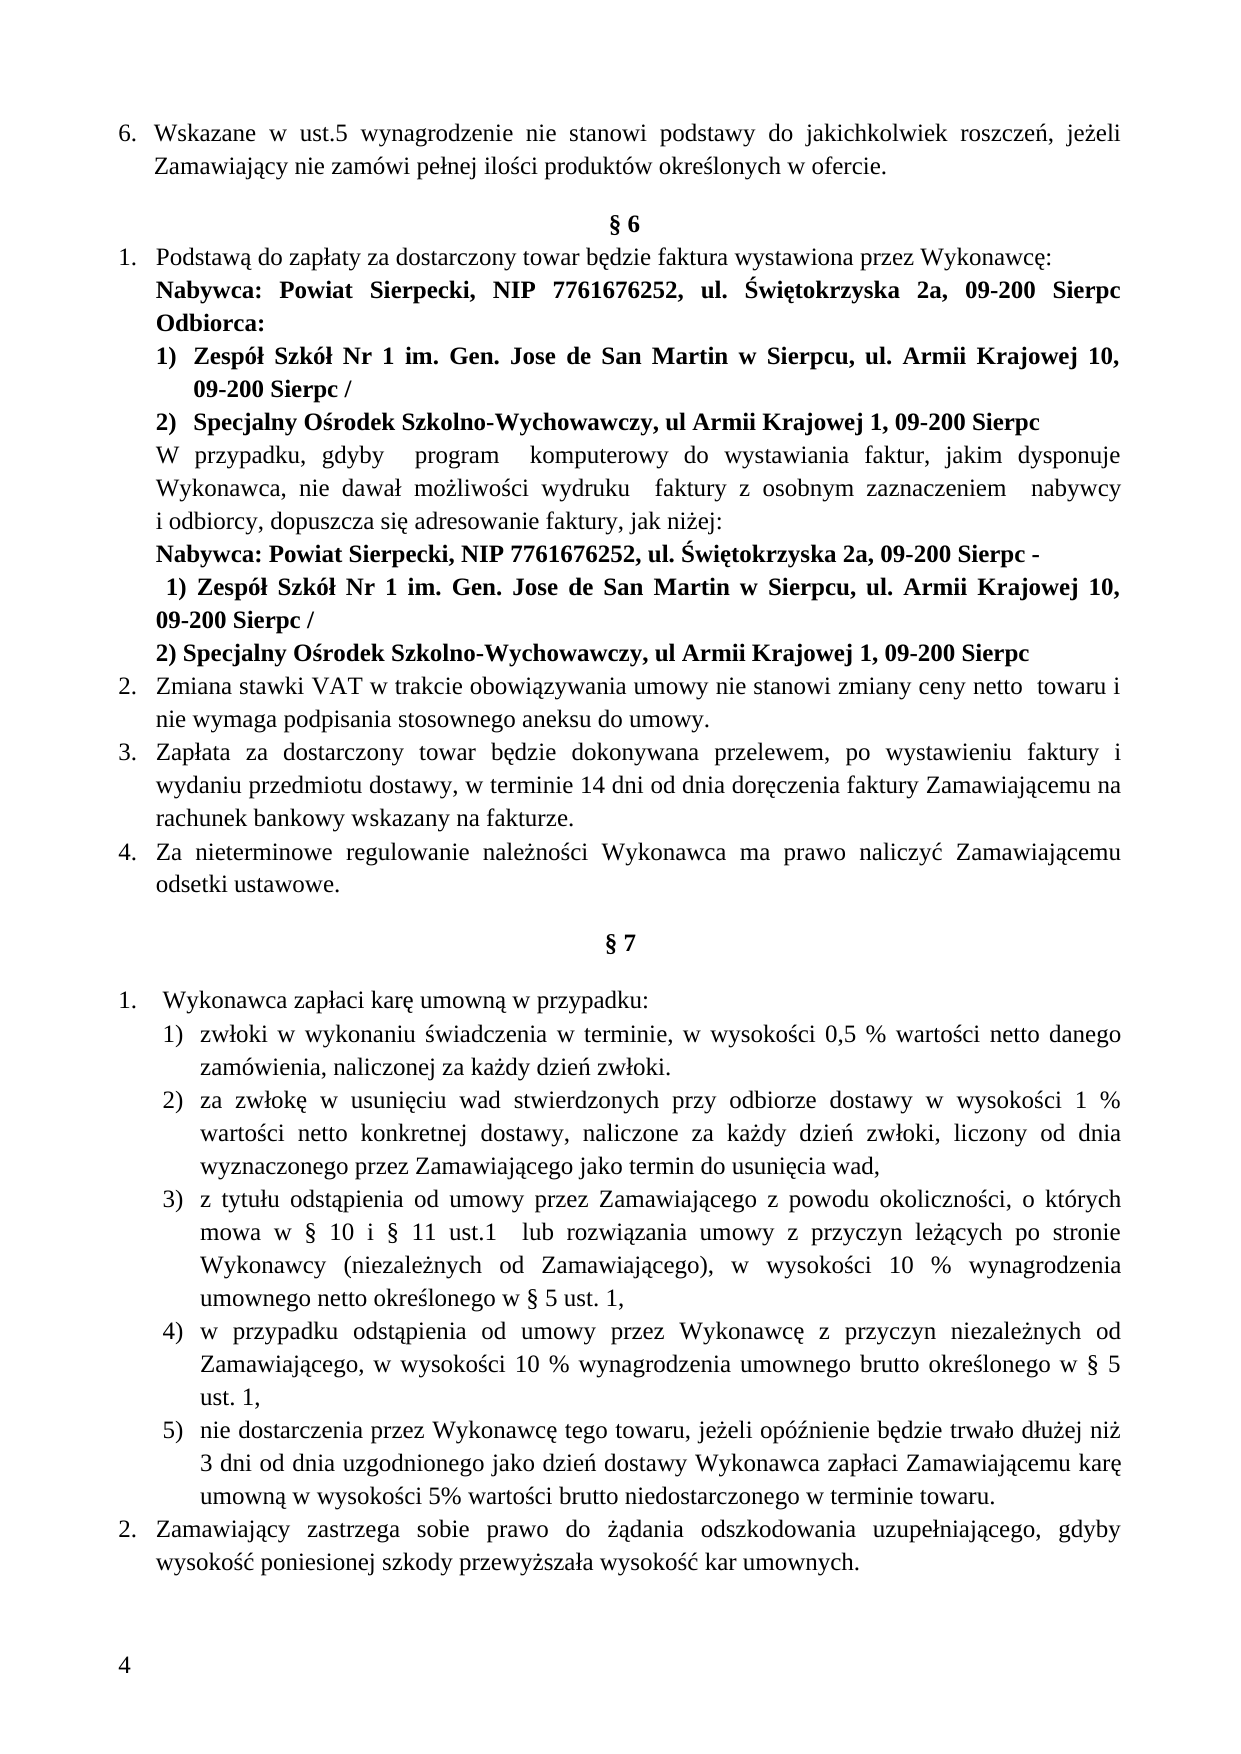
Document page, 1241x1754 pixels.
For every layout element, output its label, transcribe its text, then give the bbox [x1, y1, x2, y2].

list Podstawą do zapłaty za dostarczony towar będzie faktura wystawiona przez Wykonawcę: [118, 242, 1122, 271]
list Specjalny Ośrodek Szkolno-Wychowawczy, ul Armii Krajowej 1, 09-200 Sierpc [156, 407, 1122, 436]
list Zapłata za dostarczony towar będzie dokonywana przelewem, po wystawieniu faktury i wydaniu przedmiotu dostawy, w terminie 14 dni od dnia doręczenia faktury Zamawiającemu na rachunek bankowy wskazany na fakturze. [118, 737, 1122, 832]
list Zamawiający zastrzega sobie prawo do żądania odszkodowania uzupełniającego, gdyby wysokość poniesionej szkody przewyższała wysokość kar umownych. [118, 1514, 1122, 1576]
list nie dostarczenia przez Wykonawcę tego towaru, jeżeli opóźnienie będzie trwało dłużej niż 3 dni od dnia uzgodnionego jako dzień dostawy Wykonawca zapłaci Zamawiającemu karę umowną w wysokości 5% wartości brutto niedostarczonego w terminie towaru. [162, 1415, 1122, 1510]
list Zmiana stawki VAT w trakcie obowiązywania umowy nie stanowi zmiany ceny netto towaru i nie wymaga podpisania stosownego aneksu do umowy. [118, 671, 1122, 733]
list z tytułu odstąpienia od umowy przez Zamawiającego z powodu okoliczności, o których mowa w § 10 i § 11 ust.1 lub rozwiązania umowy z przyczyn leżących po stronie Wykonawcy (niezależnych od Zamawiającego), w wysokości 10 % wynagrodzenia umownego netto określonego w § 5 ust. 1, [162, 1184, 1122, 1312]
list Zespół Szkół Nr 1 im. Gen. Jose de San Martin w Sierpcu, ul. Armii Krajowej 10, 09-200 Sierpc / [156, 341, 1122, 403]
list w przypadku odstąpienia od umowy przez Wykonawcę z przyczyn niezależnych od Zamawiającego, w wysokości 10 % wynagrodzenia umownego brutto określonego w § 5 ust. 1, [162, 1316, 1122, 1411]
text 1. Wykonawca zapłaci karę umowną w przypadku: [118, 986, 1122, 1014]
text 1) Zespół Szkół Nr 1 im. Gen. Jose de San Martin w Sierpcu, ul. Armii Krajowej 10, 09-200 Sierpc / [156, 572, 1122, 634]
text Nabywca: Powiat Sierpecki, NIP 7761676252, ul. Świętokrzyska 2a, 09-200 Sierpc Odbiorca: [156, 275, 1122, 337]
list za zwłokę w usunięciu wad stwierdzonych przy odbiorze dostawy w wysokości 1 % wartości netto konkretnej dostawy, naliczone za każdy dzień zwłoki, liczony od dnia wyznaczonego przez Zamawiającego jako termin do usunięcia wad, [162, 1085, 1122, 1179]
text § 6 [126, 209, 1122, 238]
text 2) Specjalny Ośrodek Szkolno-Wychowawczy, ul Armii Krajowej 1, 09-200 Sierpc [156, 638, 1122, 667]
text § 7 [118, 928, 1122, 956]
text W przypadku, gdyby program komputerowy do wystawiania faktur, jakim dysponuje Wykonawca, nie dawał możliwości wydruku faktury z osobnym zaznaczeniem nabywcy i odbiorcy, dopuszcza się adresowanie faktury, jak niżej: [156, 440, 1122, 535]
text Nabywca: Powiat Sierpecki, NIP 7761676252, ul. Świętokrzyska 2a, 09-200 Sierpc - [156, 539, 1122, 568]
list Za nieterminowe regulowanie należności Wykonawca ma prawo naliczyć Zamawiającemu odsetki ustawowe. [118, 837, 1122, 898]
list zwłoki w wykonaniu świadczenia w terminie, w wysokości 0,5 % wartości netto danego zamówienia, naliczonej za każdy dzień zwłoki. [162, 1019, 1122, 1080]
list Wskazane w ust.5 wynagrodzenie nie stanowi podstawy do jakichkolwiek roszczeń, jeżeli Zamawiający nie zamówi pełnej ilości produktów określonych w ofercie. [118, 118, 1122, 180]
